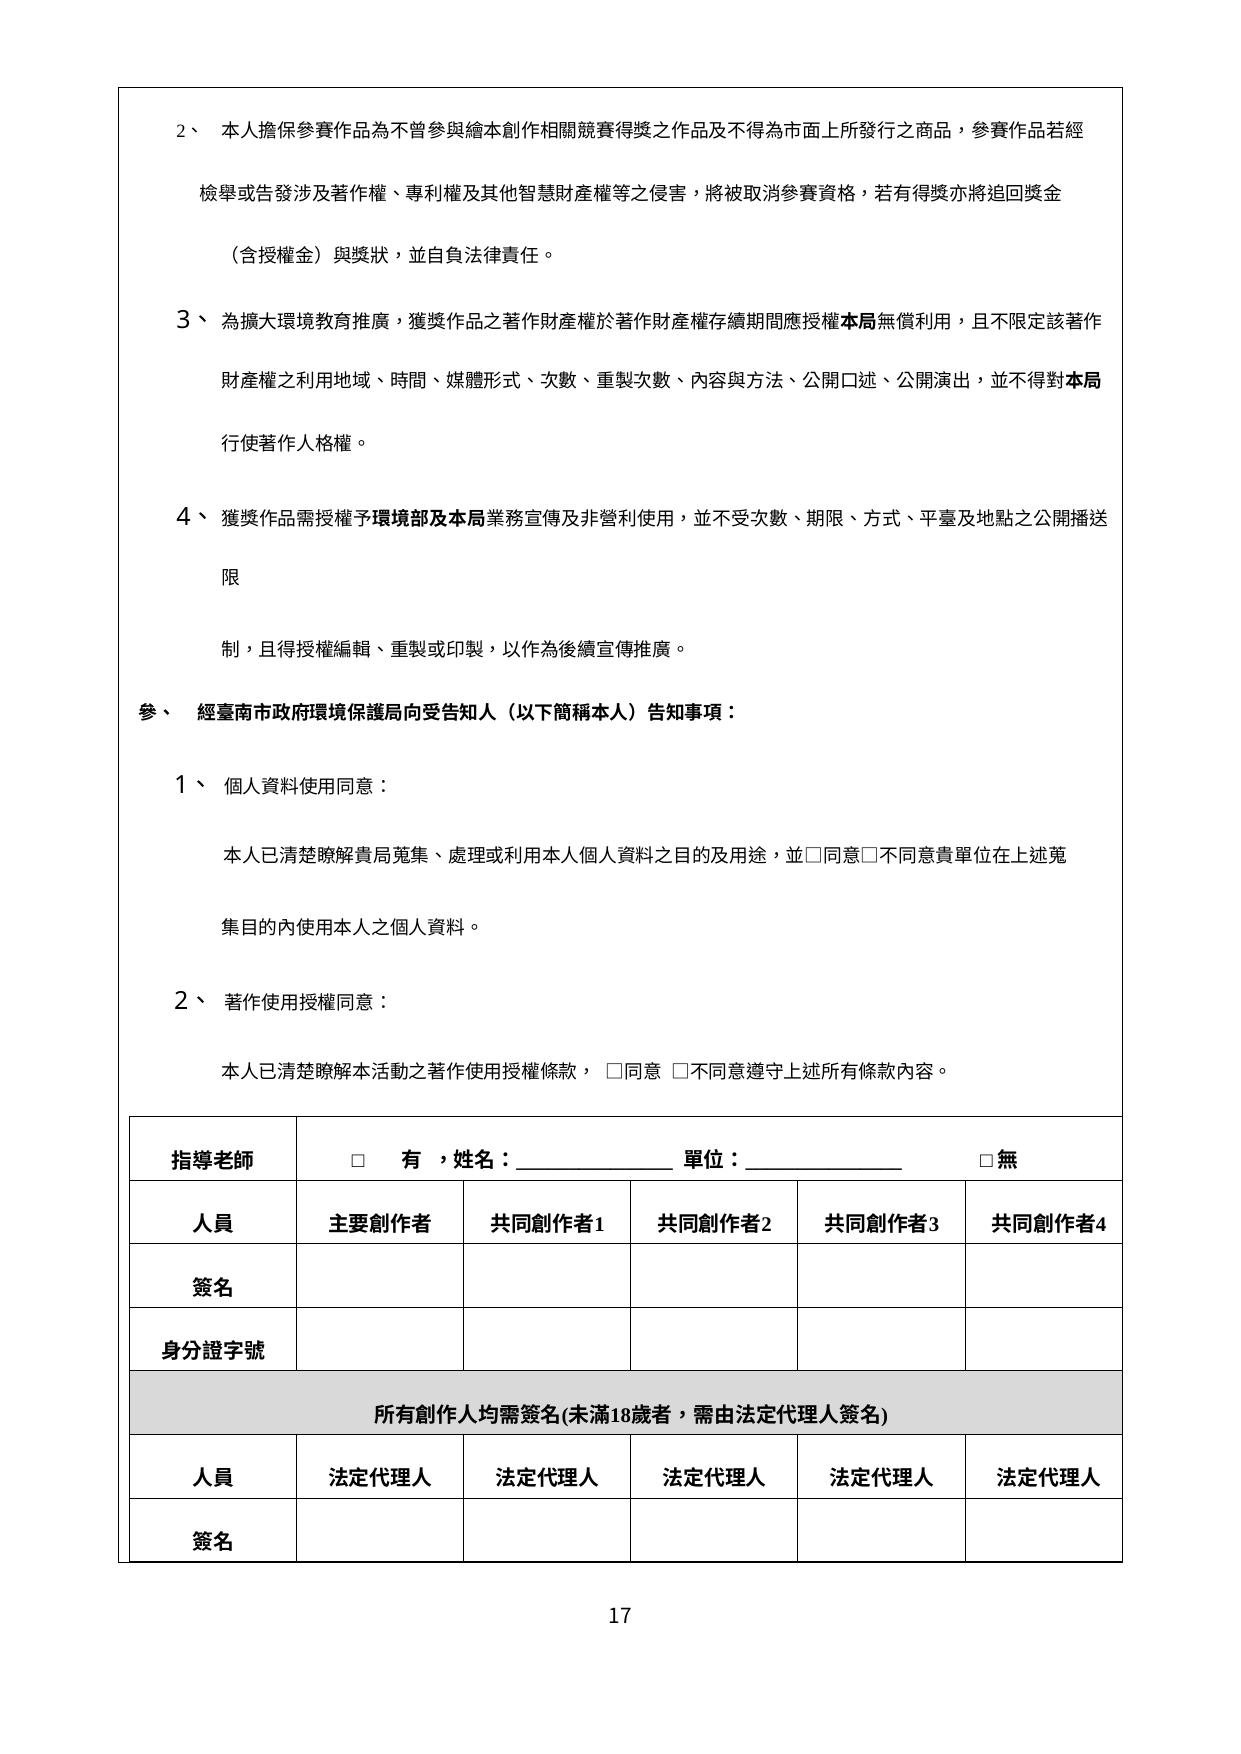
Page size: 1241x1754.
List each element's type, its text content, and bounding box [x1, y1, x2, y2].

table_cell [297, 1244, 463, 1307]
table_cell [297, 1308, 463, 1370]
table_cell [297, 1499, 463, 1561]
table_cell [631, 1308, 797, 1370]
table_cell 法定代理人 [798, 1435, 965, 1497]
table_cell 簽名 [130, 1244, 296, 1307]
table_cell [966, 1244, 1122, 1307]
table_cell 簽名 [130, 1499, 296, 1561]
table_cell [966, 1499, 1122, 1561]
table_cell [798, 1244, 965, 1307]
table_cell 身分證字號 [130, 1308, 296, 1370]
table_cell 人員 [130, 1181, 296, 1243]
table_cell [798, 1499, 965, 1561]
table_cell 共同創作者2 [631, 1181, 797, 1243]
table_header 有 ，姓名：­­­_______________ 單位：­­­_______________ □ 無 [297, 1117, 1122, 1180]
table_cell 法定代理人 [966, 1435, 1122, 1497]
table_cell [631, 1244, 797, 1307]
table_cell 主要創作者 [297, 1181, 463, 1243]
table_cell [631, 1499, 797, 1561]
table_cell [966, 1308, 1122, 1370]
table_cell [464, 1499, 630, 1561]
table_cell 共同創作者4 [966, 1181, 1122, 1243]
table_cell 法定代理人 [464, 1435, 630, 1497]
table_header 感謝您參加臺南市政府環境保護局(以下簡稱本局)辦理之臺南市113年環境教育繪本徵選（以下簡稱本活動）。同意書列明主辦單位將如何處理所蒐集到的個人與作品資料以及您同意配合之事項。當您勾選本同意書內容、並簽署本同意書時，表示您已閱讀、瞭解並同意接受本參賽同意書所有內容及其後之變更規定。 個人資料使用說明：依《個人資料保護法》（以下稱《個資法》）第 8 條規定，告知您下列事項，敬請詳閱： 個人資料蒐集之目的： 本活動所取得聯繫通訊及個人資料，目的在進行本活動相關甄選及表揚等作業，其蒐集、處理及使用您個 人資料受到個資法及相關法令之規範。 蒐集之個人資料類別，及利用方式、期間、地區及對象： 本次蒐集與使用的個人資料如報名表內文所列。利用方式為上網公告、公布得獎名單、本活動範圍內之資 料處理、行政事務、發送相關訊息等相關活動。利用期間為法令規定資料應保存之期間。利用對象為主辦 及主辦單位合作推廣之單位、其他與本活動所有業務往來之機構、依法有調查權機關或監理機關。 不提供個人資料所致權益之影響 您可自由選擇是否提供相關個人資料，但您若拒絕（勾選不同意者）提供相關個人資料，主辦單位將無法 受理其報名及後續相關作業。 著作財產權使用授權條款： 本人擔保就本人之參賽資料，享有一切著作權利，或已取得版權所有者之授權，並無抄襲、剽竊及人工智慧生成作品之情事。若有作品不實、侵害他人著作權及其他法令之行為，相關法律責任及損失，由本人自行負責及賠償。 本人擔保參賽作品為不曾參與繪本創作相關競賽得獎之作品及不得為市面上所發行之商品，參賽作品若經 檢舉或告發涉及著作權、專利權及其他智慧財產權等之侵害，將被取消參賽資格，若有得獎亦將追回獎金 （含授權金）與獎狀，並自負法律責任。 為擴大環境教育推廣，獲獎作品之著作財產權於著作財產權存續期間應授權本局無償利用，且不限定該著作 財產權之利用地域、時間、媒體形式、次數、重製次數、內容與方法、公開口述、公開演出，並不得對本局行使著作人格權。 獲獎作品需授權予環境部及本局業務宣傳及非營利使用，並不受次數、期限、方式、平臺及地點之公開播送限 制，且得授權編輯、重製或印製，以作為後續宣傳推廣。 經臺南市政府環境保護局向受告知人（以下簡稱本人）告知事項： 個人資料使用同意： 本人已清楚瞭解貴局蒐集、處理或利用本人個人資料之目的及用途，並□同意□不同意貴單位在上述蒐 集目的內使用本人之個人資料。 著作使用授權同意： 本人已清楚瞭解本活動之著作使用授權條款， □同意 □不同意遵守上述所有條款內容。 簽署日期： 年 月 日 此致 臺南市政府環境保護局 [119, 88, 1122, 1562]
table_cell [798, 1308, 965, 1370]
table_cell 法定代理人 [631, 1435, 797, 1497]
table_cell 共同創作者3 [798, 1181, 965, 1243]
table_cell 人員 [130, 1435, 296, 1497]
table_cell 法定代理人 [297, 1435, 463, 1497]
table_cell [464, 1308, 630, 1370]
table_header 指導老師 [130, 1117, 296, 1180]
table_cell [464, 1244, 630, 1307]
table_cell 所有創作人均需簽名(未滿18歲者，需由法定代理人簽名) [130, 1371, 1122, 1434]
table_cell 共同創作者1 [464, 1181, 630, 1243]
